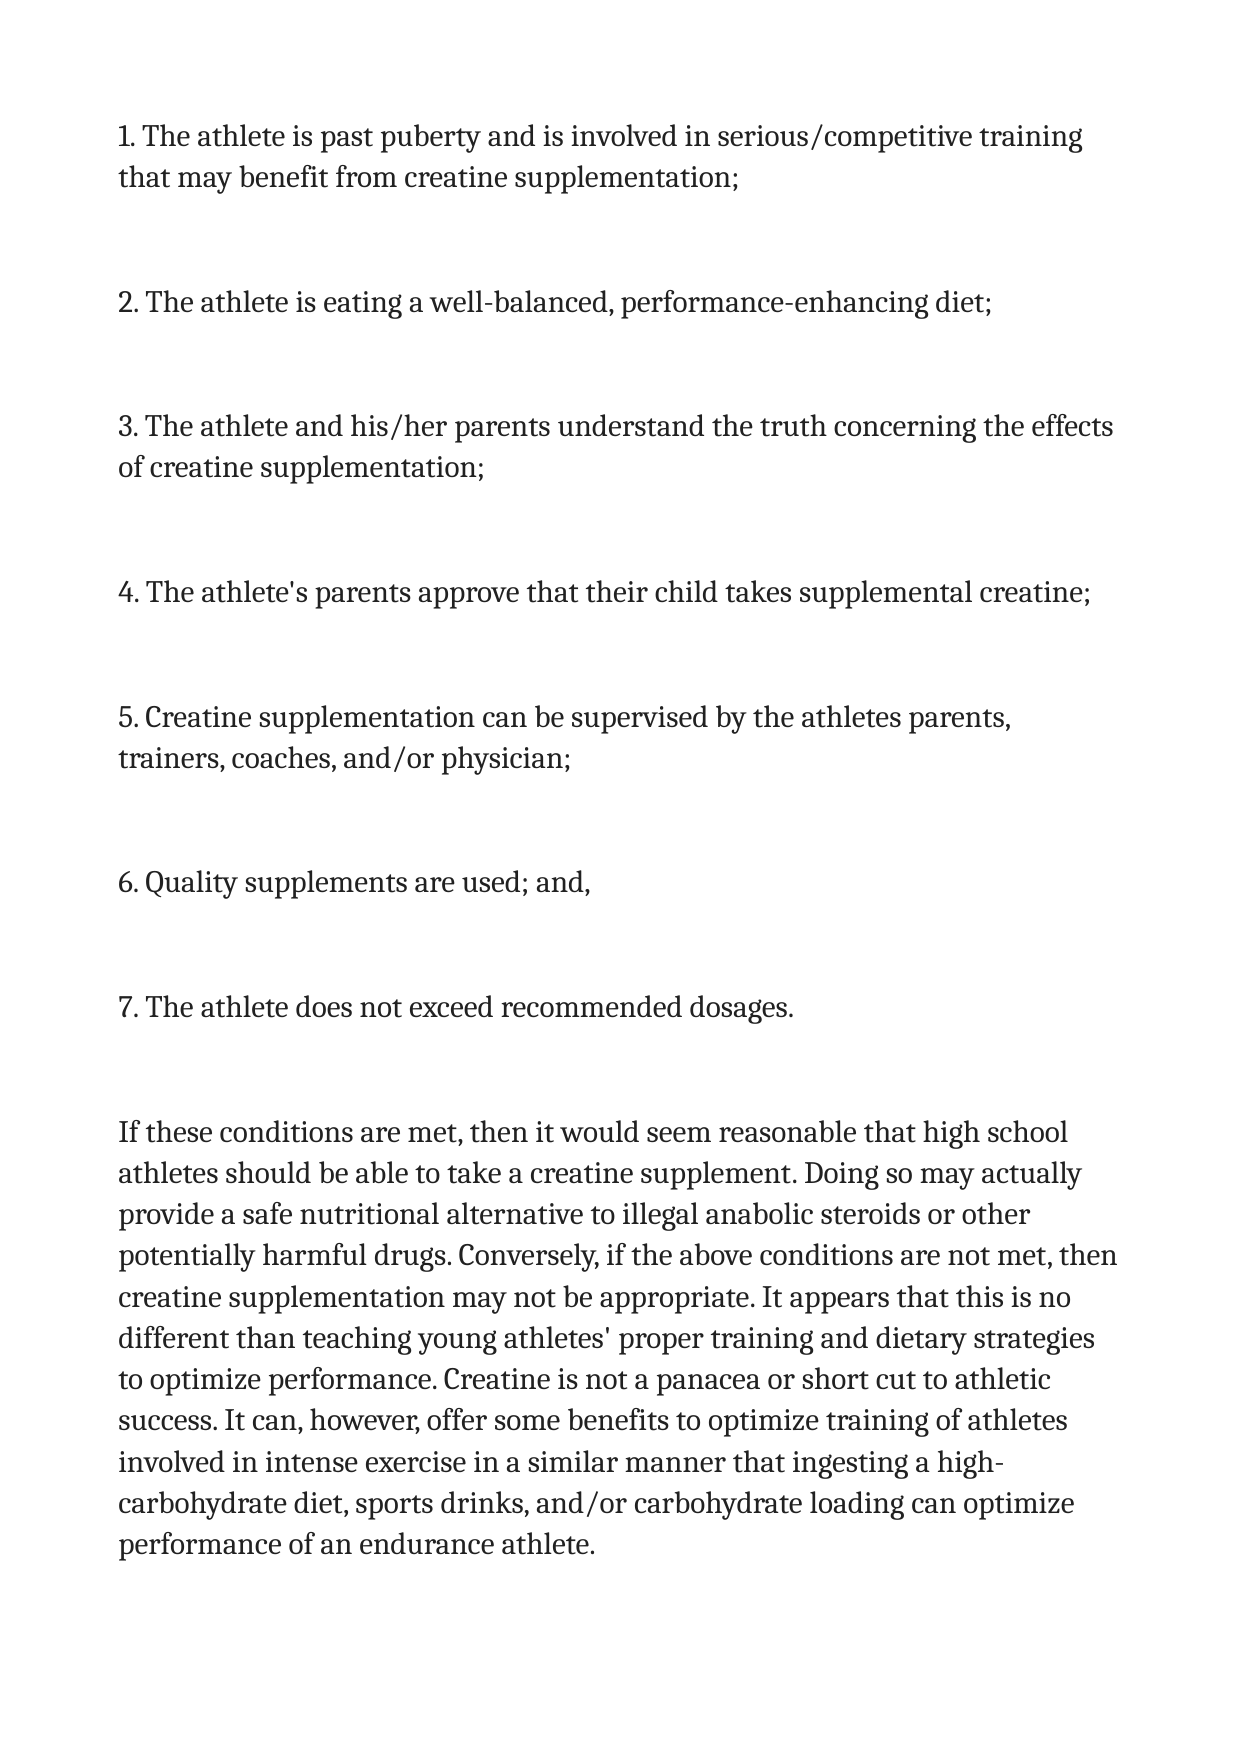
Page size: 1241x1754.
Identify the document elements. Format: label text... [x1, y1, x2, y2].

text 5. Creatine supplementation can be supervised by the athletes parents, trainers, coaches, and/or physician; [118, 699, 1122, 776]
text If these conditions are met, then it would seem reasonable that high school athletes should be able to take a creatine supplement. Doing so may actually provide a safe nutritional alternative to illegal anabolic steroids or other potentially harmful drugs. Conversely, if the above conditions are not met, then creatine supplementation may not be appropriate. It appears that this is no different than teaching young athletes' proper training and dietary strategies to optimize performance. Creatine is not a panacea or short cut to athletic success. It can, however, offer some benefits to optimize training of athletes involved in intense exercise in a similar manner that ingesting a high-carbohydrate diet, sports drinks, and/or carbohydrate loading can optimize performance of an endurance athlete. [118, 1114, 1122, 1562]
text 7. The athlete does not exceed recommended dosages. [118, 989, 1122, 1025]
text 2. The athlete is eating a well-balanced, performance-enhancing diet; [118, 284, 1122, 320]
text 1. The athlete is past puberty and is involved in serious/competitive training that may benefit from creatine supplementation; [118, 118, 1122, 195]
text 3. The athlete and his/her parents understand the truth concerning the effects of creatine supplementation; [118, 408, 1122, 486]
text 6. Quality supplements are used; and, [118, 865, 1122, 901]
text 4. The athlete's parents approve that their child takes supplemental creatine; [118, 574, 1122, 610]
